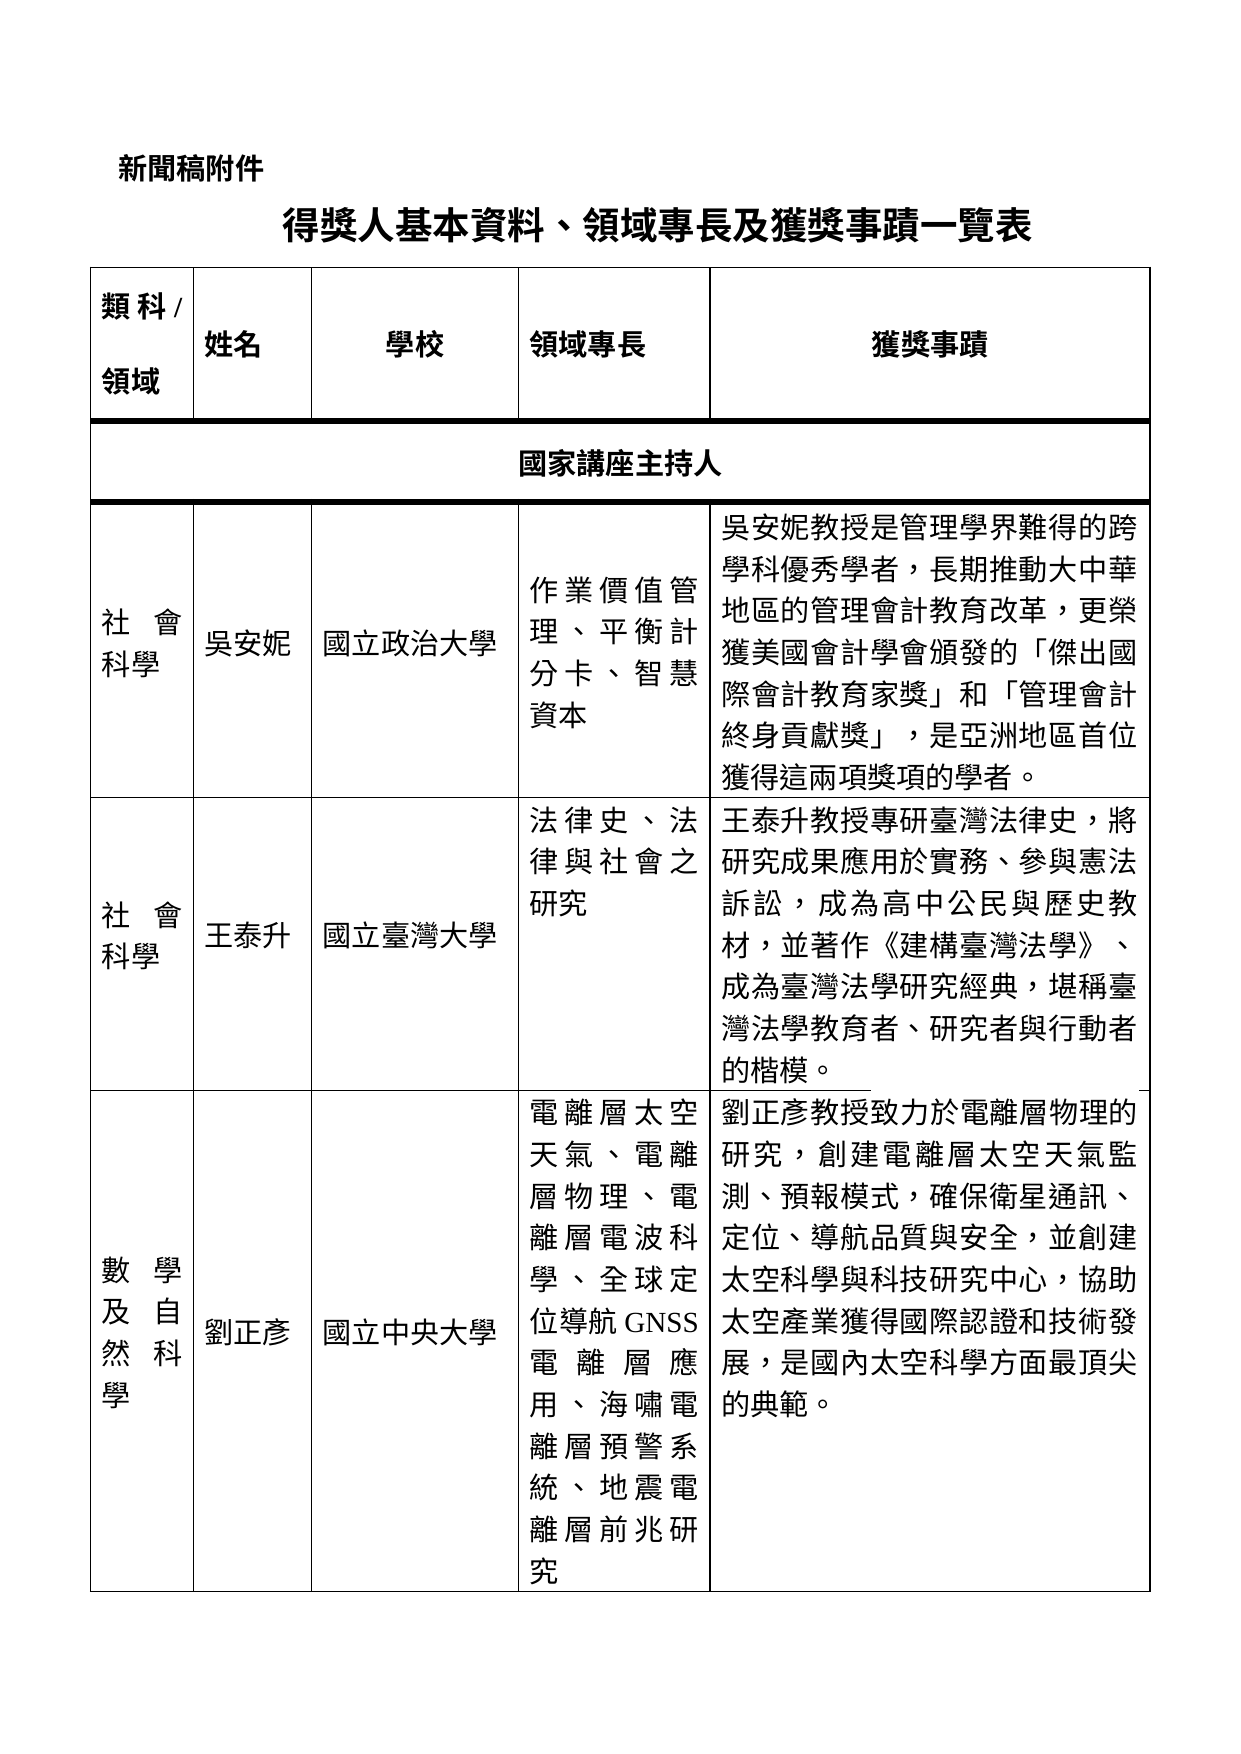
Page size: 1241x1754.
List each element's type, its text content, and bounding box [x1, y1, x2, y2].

table_cell 國家講座主持人 [91, 424, 1149, 499]
table_header 學校 [312, 268, 518, 418]
table_header 類科/領域 [91, 268, 193, 418]
table_cell 國立臺灣大學 [312, 798, 518, 1089]
table_cell 數學及自然科學 [91, 1091, 193, 1591]
table_header 獲獎事蹟 [711, 268, 1149, 418]
table_cell 電離層太空天氣、電離層物理、電離層電波科學、全球定位導航GNSS電離層應用、海嘯電離層預警系統、地震電離層前兆研究 [519, 1091, 709, 1591]
table_cell 國立政治大學 [312, 505, 518, 797]
table_header 領域專長 [519, 268, 709, 418]
text 得獎人基本資料、領域專長及獲獎事蹟一覽表 [118, 206, 1122, 248]
table_cell 王泰升 [194, 798, 311, 1089]
table_cell 王泰升教授專研臺灣法律史，將研究成果應用於實務、參與憲法訴訟，成為高中公民與歷史教材，並著作《建構臺灣法學》、成為臺灣法學研究經典，堪稱臺灣法學教育者、研究者與行動者的楷模。 [711, 798, 1149, 1089]
table_cell 社會科學 [91, 505, 193, 797]
table_cell 劉正彥 [194, 1091, 311, 1591]
table_cell 劉正彥教授致力於電離層物理的研究，創建電離層太空天氣監測、預報模式，確保衛星通訊、定位、導航品質與安全，並創建太空科學與科技研究中心，協助太空產業獲得國際認證和技術發展，是國內太空科學方面最頂尖的典範。 [711, 1091, 1149, 1591]
table_cell 國立中央大學 [312, 1091, 518, 1591]
table_cell 吳安妮教授是管理學界難得的跨學科優秀學者，長期推動大中華地區的管理會計教育改革，更榮獲美國會計學會頒發的「傑出國際會計教育家獎」和「管理會計終身貢獻獎」，是亞洲地區首位獲得這兩項獎項的學者。 [711, 505, 1149, 797]
table_cell 法律史、法律與社會之研究 [519, 798, 709, 1089]
text 新聞稿附件 [118, 146, 1122, 187]
table_header 姓名 [194, 268, 311, 418]
table_cell 社會科學 [91, 798, 193, 1089]
table_cell 作業價值管理、平衡計分卡、智慧資本 [519, 505, 709, 797]
table_cell 吳安妮 [194, 505, 311, 797]
